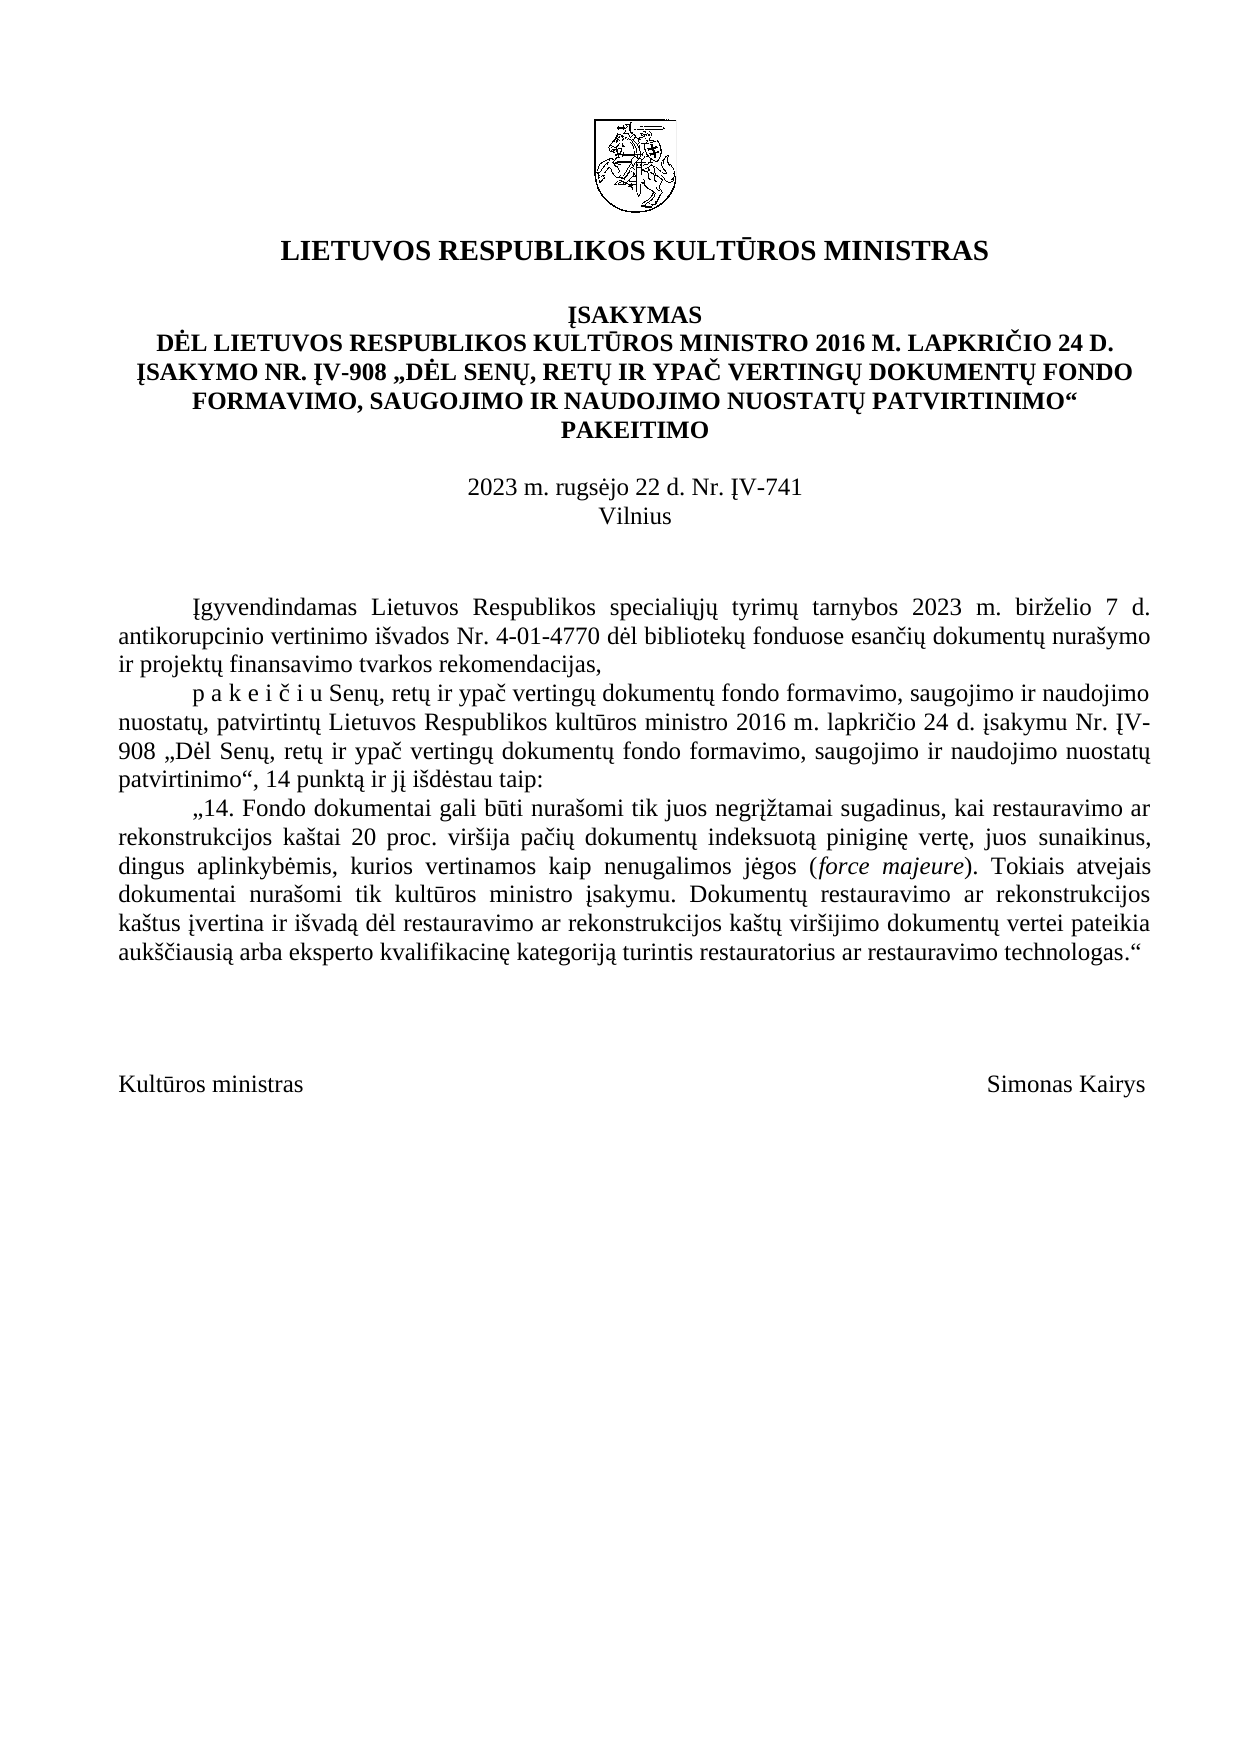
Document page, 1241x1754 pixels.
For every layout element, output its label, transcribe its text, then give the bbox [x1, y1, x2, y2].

text „14. Fondo dokumentai gali būti nurašomi tik juos negrįžtamai sugadinus, kai restauravimo ar rekonstrukcijos kaštai 20 proc. viršija pačių dokumentų indeksuotą piniginę vertę, juos sunaikinus, dingus aplinkybėmis, kurios vertinamos kaip nenugalimos jėgos (force majeure). Tokiais atvejais dokumentai nurašomi tik kultūros ministro įsakymu. Dokumentų restauravimo ar rekonstrukcijos kaštus įvertina ir išvadą dėl restauravimo ar rekonstrukcijos kaštų viršijimo dokumentų vertei pateikia aukščiausią arba eksperto kvalifikacinę kategoriją turintis restauratorius ar restauravimo technologas.“ [118, 793, 1152, 966]
text Įgyvendindamas Lietuvos Respublikos specialiųjų tyrimų tarnybos 2023 m. birželio 7 d. antikorupcinio vertinimo išvados Nr. 4-01-4770 dėl bibliotekų fonduose esančių dokumentų nurašymo ir projektų finansavimo tvarkos rekomendacijas, [118, 592, 1152, 678]
text LIETUVOS RESPUBLIKOS KULTŪROS MINISTRAS [118, 233, 1152, 266]
text Kultūros ministras Simonas Kairys [118, 1052, 1152, 1102]
text Vilnius [118, 501, 1152, 530]
text ĮSAKYMAS [118, 300, 1152, 328]
text DĖL LIETUVOS RESPUBLIKOS KULTŪROS MINISTRO 2016 m. lapkričio 24 d. įsakymo Nr. ĮV-908 „Dėl Senų, retų ir ypač vertingų dokumentų fondo formavimo, saugojimo ir naudojimo nuostatų patvirtinimo“ PAKEITIMO [118, 328, 1152, 443]
text p a k e i č i u Senų, retų ir ypač vertingų dokumentų fondo formavimo, saugojimo ir naudojimo nuostatų, patvirtintų Lietuvos Respublikos kultūros ministro 2016 m. lapkričio 24 d. įsakymu Nr. ĮV-908 „Dėl Senų, retų ir ypač vertingų dokumentų fondo formavimo, saugojimo ir naudojimo nuostatų patvirtinimo“, 14 punktą ir jį išdėstau taip: [118, 678, 1152, 793]
text 2023 m. rugsėjo 22 d. Nr. ĮV-741 [118, 472, 1152, 501]
